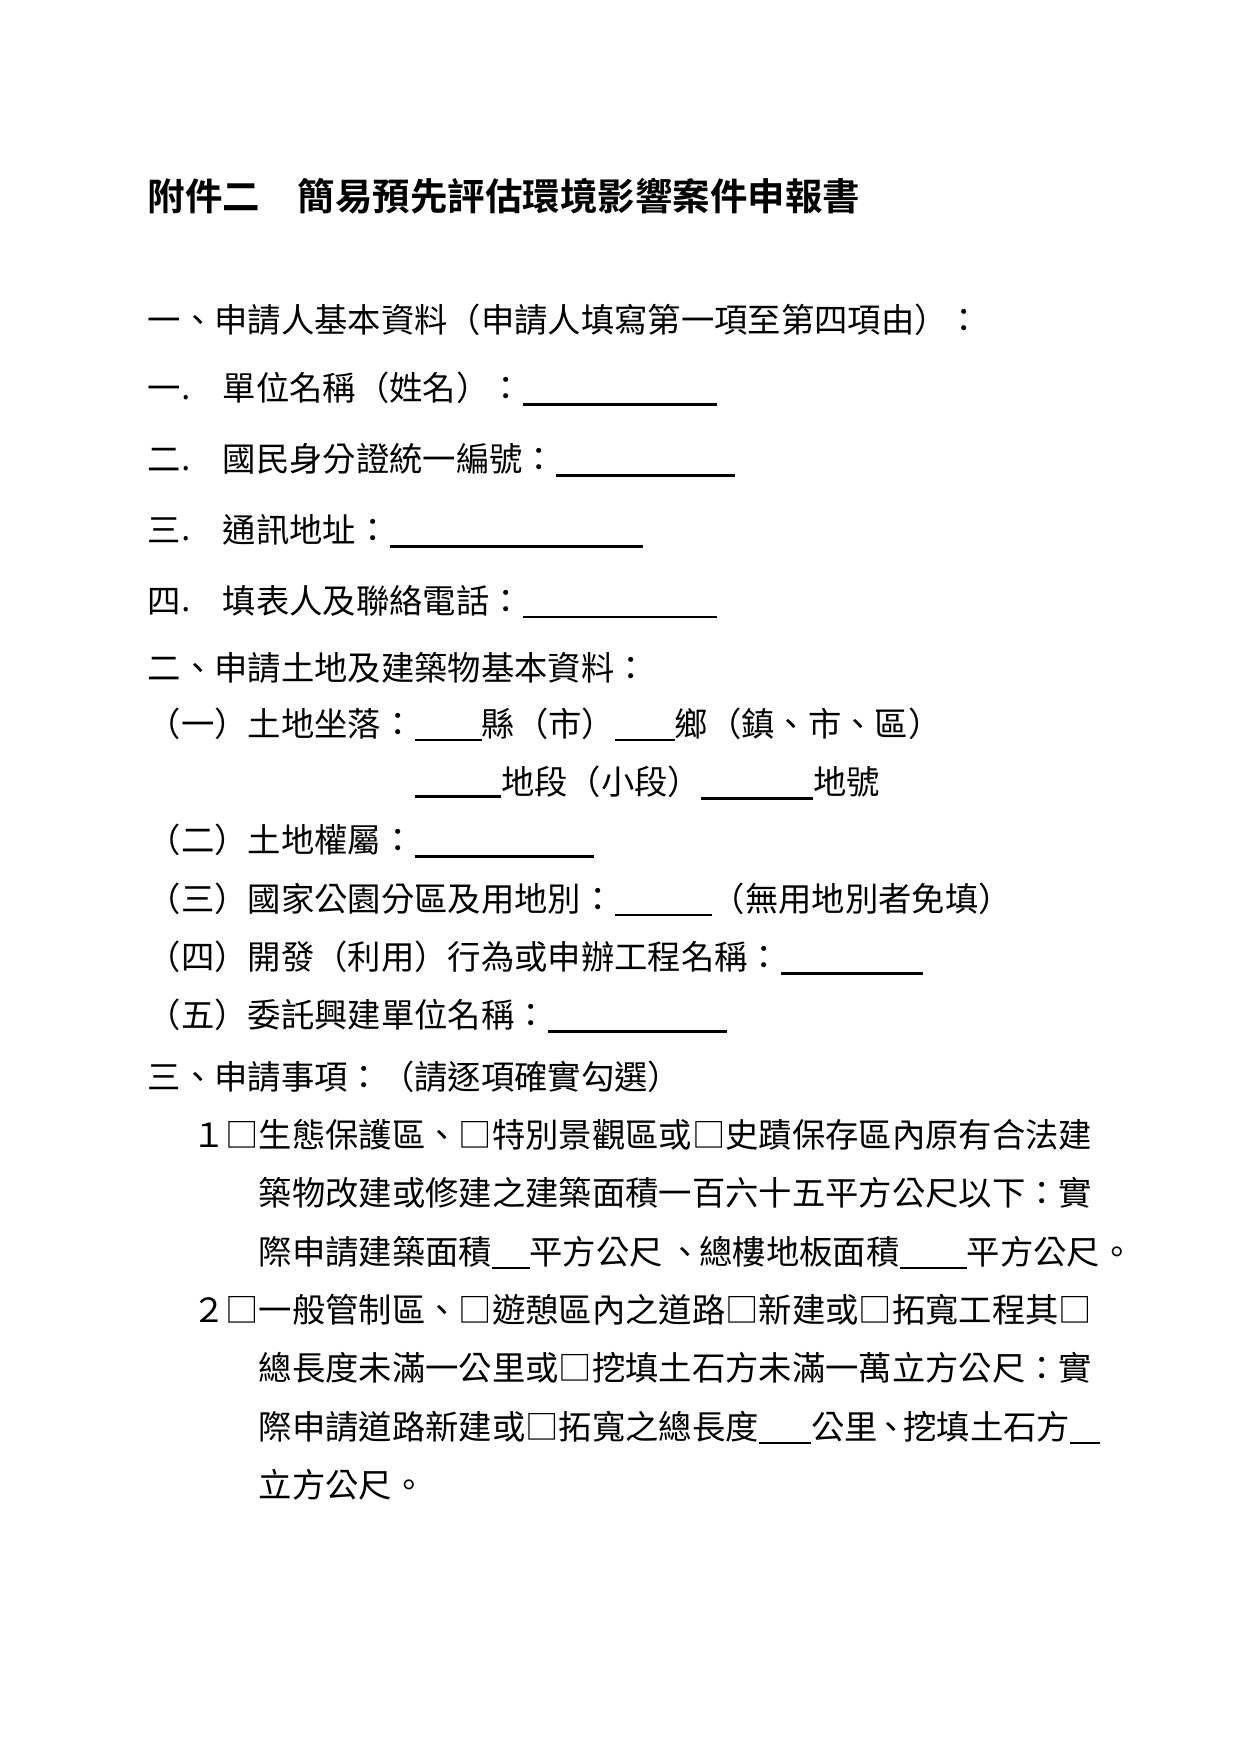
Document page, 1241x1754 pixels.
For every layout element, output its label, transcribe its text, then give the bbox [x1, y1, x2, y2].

list 單位名稱（姓名）： [148, 357, 1100, 415]
list 國民身分證統一編號： [148, 428, 1100, 486]
text ２□一般管制區、□遊憩區內之道路□新建或□拓寬工程其□總長度未滿一公里或□挖填土石方未滿一萬立方公尺：實際申請道路新建或□拓寬之總長度 公里、挖填土石方 立方公尺。 [192, 1276, 1100, 1509]
list 通訊地址： [148, 499, 1100, 557]
text 二、申請土地及建築物基本資料： [148, 634, 1100, 692]
list 填表人及聯絡電話： [148, 569, 1100, 628]
text （二）土地權屬： [148, 809, 1100, 867]
text 一、申請人基本資料（申請人填寫第一項至第四項由）： [148, 286, 1100, 344]
text （五）委託興建單位名稱： [148, 984, 1100, 1042]
text （一）土地坐落： 縣（市） 鄉（鎮、市、區） [148, 692, 1100, 751]
text （四）開發（利用）行為或申辦工程名稱： [148, 926, 1100, 984]
text 三、申請事項：（請逐項確實勾選） [148, 1042, 1100, 1101]
text 地段（小段） 地號 [414, 751, 1100, 809]
text 附件二 簡易預先評估環境影響案件申報書 [148, 163, 1100, 222]
text （三）國家公園分區及用地別： （無用地別者免填） [148, 867, 1100, 926]
text １□生態保護區、□特別景觀區或□史蹟保存區內原有合法建築物改建或修建之建築面積一百六十五平方公尺以下：實際申請建築面積 平方公尺 、總樓地板面積 平方公尺。 [192, 1101, 1100, 1276]
